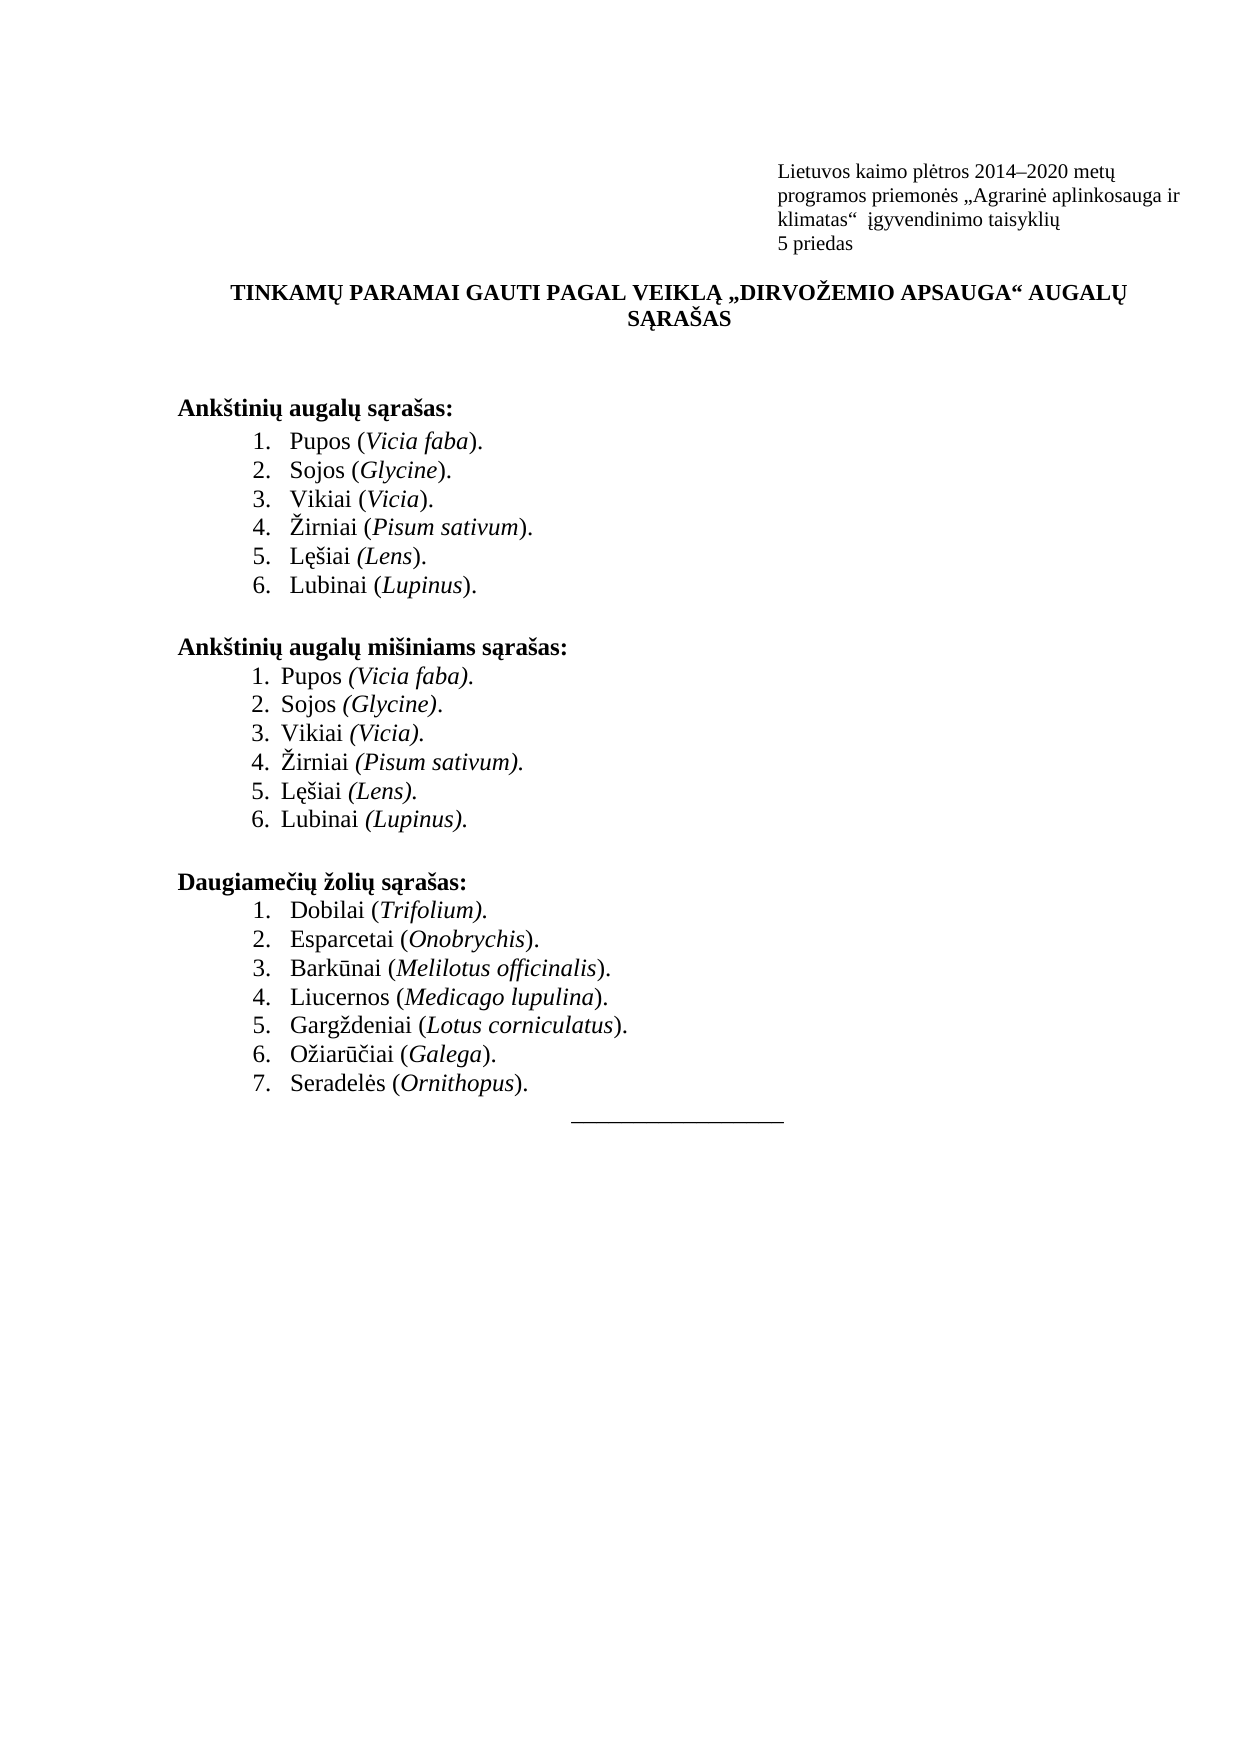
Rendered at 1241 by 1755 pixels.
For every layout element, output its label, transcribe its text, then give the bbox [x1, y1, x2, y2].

text 5. Lęšiai (Lens). [252, 541, 1181, 570]
text Daugiamečių žolių sąrašas: [177, 867, 1181, 895]
text 4. Liucernos (Medicago lupulina). [252, 982, 1181, 1010]
text 5 priedas [702, 231, 1181, 255]
text 4. Žirniai (Pisum sativum). [251, 747, 1181, 776]
text 3. Vikiai (Vicia). [252, 484, 1181, 512]
text 3. Vikiai (Vicia). [251, 718, 1181, 747]
text Lietuvos kaimo plėtros 2014–2020 metų programos priemonės „Agrarinė aplinkosauga ir klimatas“ įgyvendinimo taisyklių [777, 159, 1181, 231]
text 1. Pupos (Vicia faba). [252, 426, 1181, 455]
text 6. Ožiarūčiai (Galega). [252, 1039, 1181, 1068]
text 1. Pupos (Vicia faba). [251, 661, 1181, 689]
text 2. Sojos (Glycine). [251, 689, 1181, 718]
text 7. Seradelės (Ornithopus). [252, 1068, 1181, 1097]
text 4. Žirniai (Pisum sativum). [252, 512, 1181, 541]
text 6. Lubinai (Lupinus). [252, 570, 1181, 599]
text 1. Dobilai (Trifolium). [252, 895, 1181, 924]
text 2. Esparcetai (Onobrychis). [252, 924, 1181, 953]
text 3. Barkūnai (Melilotus officinalis). [252, 953, 1181, 982]
text 5. Lęšiai (Lens). [251, 776, 1181, 804]
text Ankštinių augalų sąrašas: [177, 393, 1181, 422]
text TINKAMŲ PARAMAI GAUTI PAGAL VEIKLĄ „DIRVOŽEMIO APSAUGA“ AUGALŲ SĄRAŠAS [177, 279, 1181, 332]
text 2. Sojos (Glycine). [252, 455, 1181, 484]
text _________________ [290, 1097, 1181, 1125]
text 5. Gargždeniai (Lotus corniculatus). [252, 1010, 1181, 1039]
text Ankštinių augalų mišiniams sąrašas: [177, 632, 1181, 661]
text 6. Lubinai (Lupinus). [251, 804, 1181, 833]
